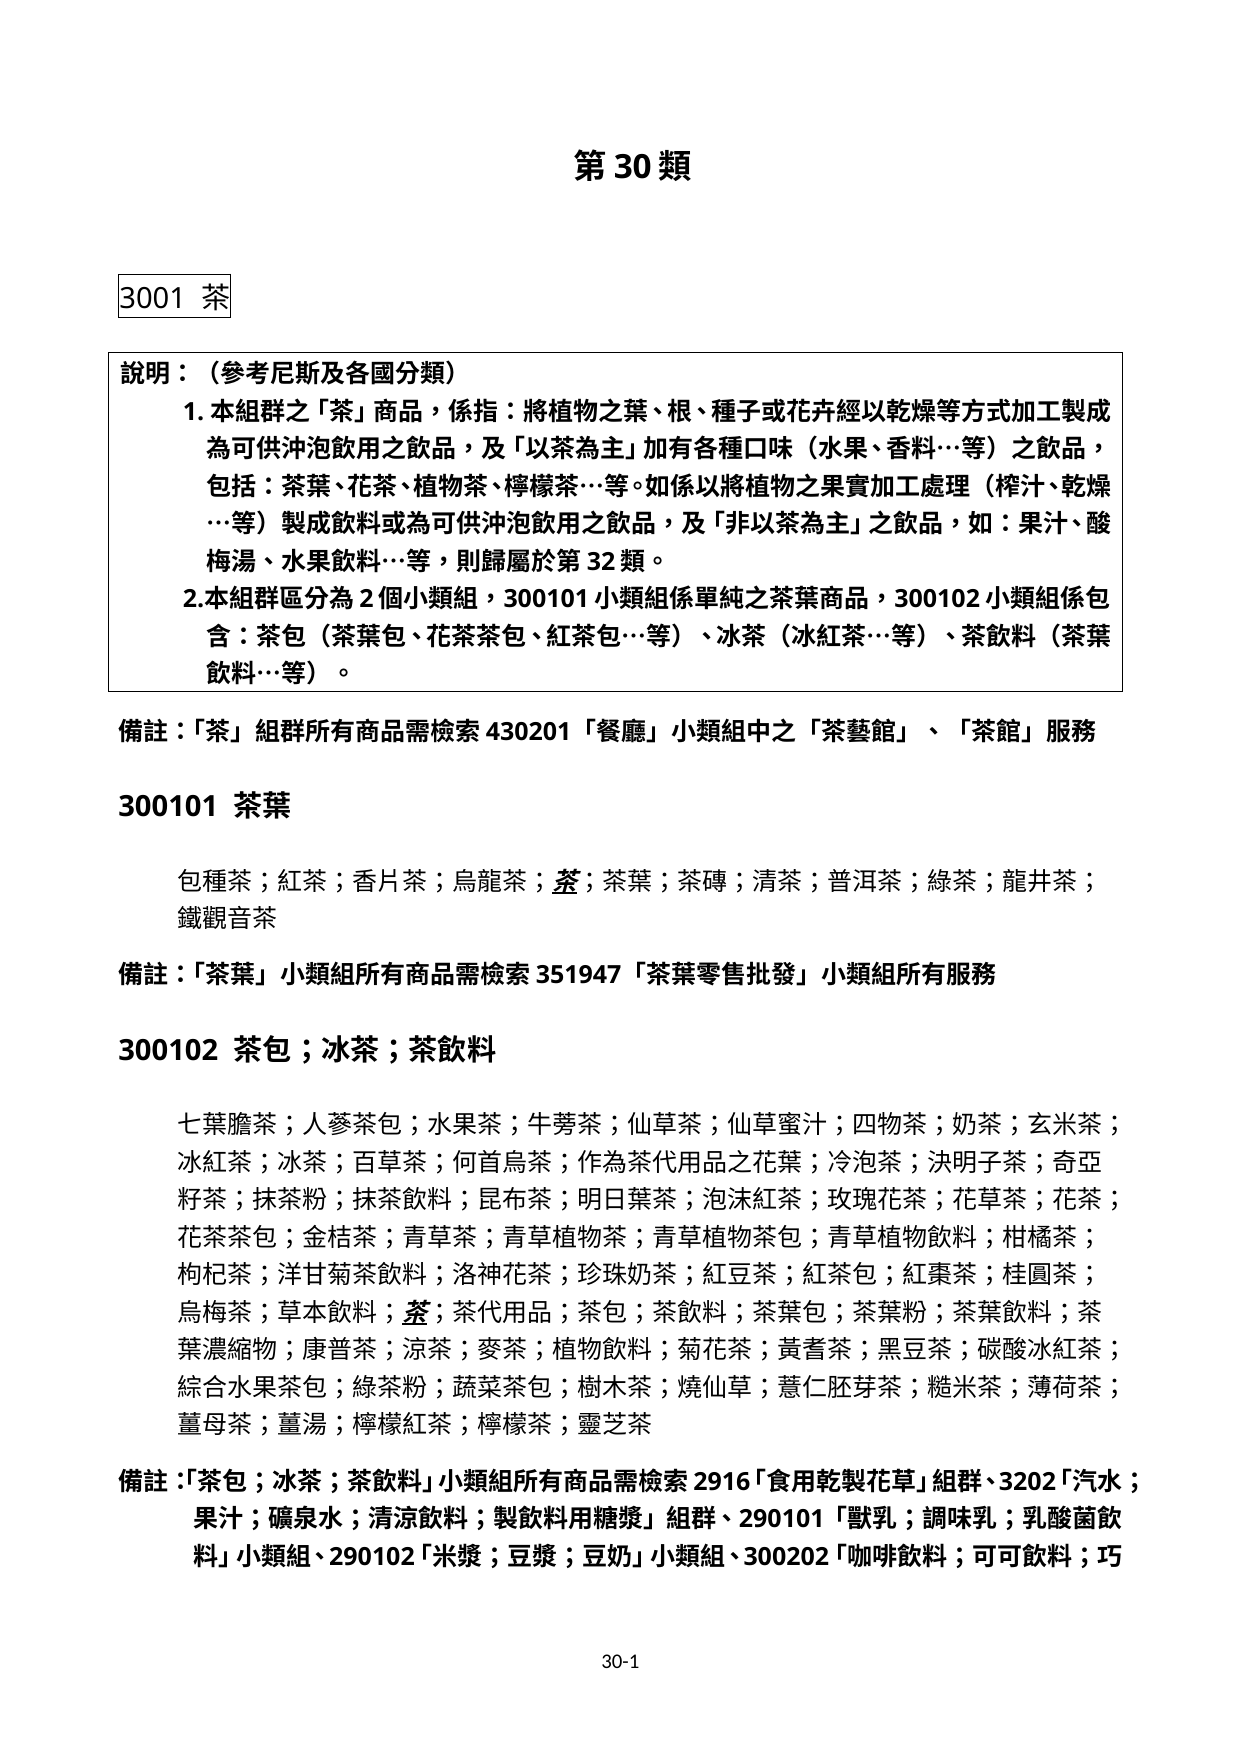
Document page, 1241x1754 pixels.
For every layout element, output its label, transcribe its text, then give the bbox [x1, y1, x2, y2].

text 包種茶；紅茶；香片茶；烏龍茶；茶；茶葉；茶磚；清茶；普洱茶；綠茶；龍井茶；鐵觀音茶 [177, 860, 1122, 935]
text 300102 茶包；冰茶；茶飲料 [118, 1010, 1122, 1085]
table_header 說明：（參考尼斯及各國分類） 1. 本組群之「茶」商品，係指：將植物之葉、根、種子或花卉經以乾燥等方式加工製成為可供沖泡飲用之飲品，及「以茶為主」加有各種口味（水果、香料…等）之飲品，包括：茶葉、花茶、植物茶、檸檬茶…等。如係以將植物之果實加工處理（榨汁、乾燥…等）製成飲料或為可供沖泡飲用之飲品，及「非以茶為主」之飲品，如：果汁、酸梅湯、水果飲料…等，則歸屬於第32類。 2.本組群區分為2個小類組，300101小類組係單純之茶葉商品，300102小類組係包含：茶包（茶葉包、花茶茶包、紅茶包…等）、冰茶（冰紅茶…等）、茶飲料（茶葉飲料…等）。 [109, 353, 1122, 691]
text 3001 茶 [118, 258, 1122, 333]
text 第30類 [143, 127, 1122, 202]
text 七葉膽茶；人蔘茶包；水果茶；牛蒡茶；仙草茶；仙草蜜汁；四物茶；奶茶；玄米茶；冰紅茶；冰茶；百草茶；何首烏茶；作為茶代用品之花葉；冷泡茶；決明子茶；奇亞籽茶；抹茶粉；抹茶飲料；昆布茶；明日葉茶；泡沫紅茶；玫瑰花茶；花草茶；花茶；花茶茶包；金桔茶；青草茶；青草植物茶；青草植物茶包；青草植物飲料；柑橘茶；枸杞茶；洋甘菊茶飲料；洛神花茶；珍珠奶茶；紅豆茶；紅茶包；紅棗茶；桂圓茶；烏梅茶；草本飲料；茶；茶代用品；茶包；茶飲料；茶葉包；茶葉粉；茶葉飲料；茶葉濃縮物；康普茶；涼茶；麥茶；植物飲料；菊花茶；黃耆茶；黑豆茶；碳酸冰紅茶；綜合水果茶包；綠茶粉；蔬菜茶包；樹木茶；燒仙草；薏仁胚芽茶；糙米茶；薄荷茶；薑母茶；薑湯；檸檬紅茶；檸檬茶；靈芝茶 [177, 1104, 1122, 1442]
text 備註：「茶」組群所有商品需檢索430201「餐廳」小類組中之「茶藝館」、「茶館」服務 [118, 710, 1122, 748]
text 備註：「茶包；冰茶；茶飲料」小類組所有商品需檢索2916「食用乾製花草」組群、3202「汽水；果汁；礦泉水；清涼飲料；製飲料用糖漿」組群、290101「獸乳；調味乳；乳酸菌飲料」小類組、290102「米漿；豆漿；豆奶」小類組、300202「咖啡飲料；可可飲料；巧克力飲料」小類組所有商品及351902「飲料零售批發」小類組所有服務及430201「餐廳」小類組中之「冷熱飲料店」、「泡沫紅茶店」服務 [118, 1460, 1122, 1573]
text 備註：「茶葉」小類組所有商品需檢索351947「茶葉零售批發」小類組所有服務 [118, 954, 1122, 992]
text 300101 茶葉 [118, 767, 1122, 842]
